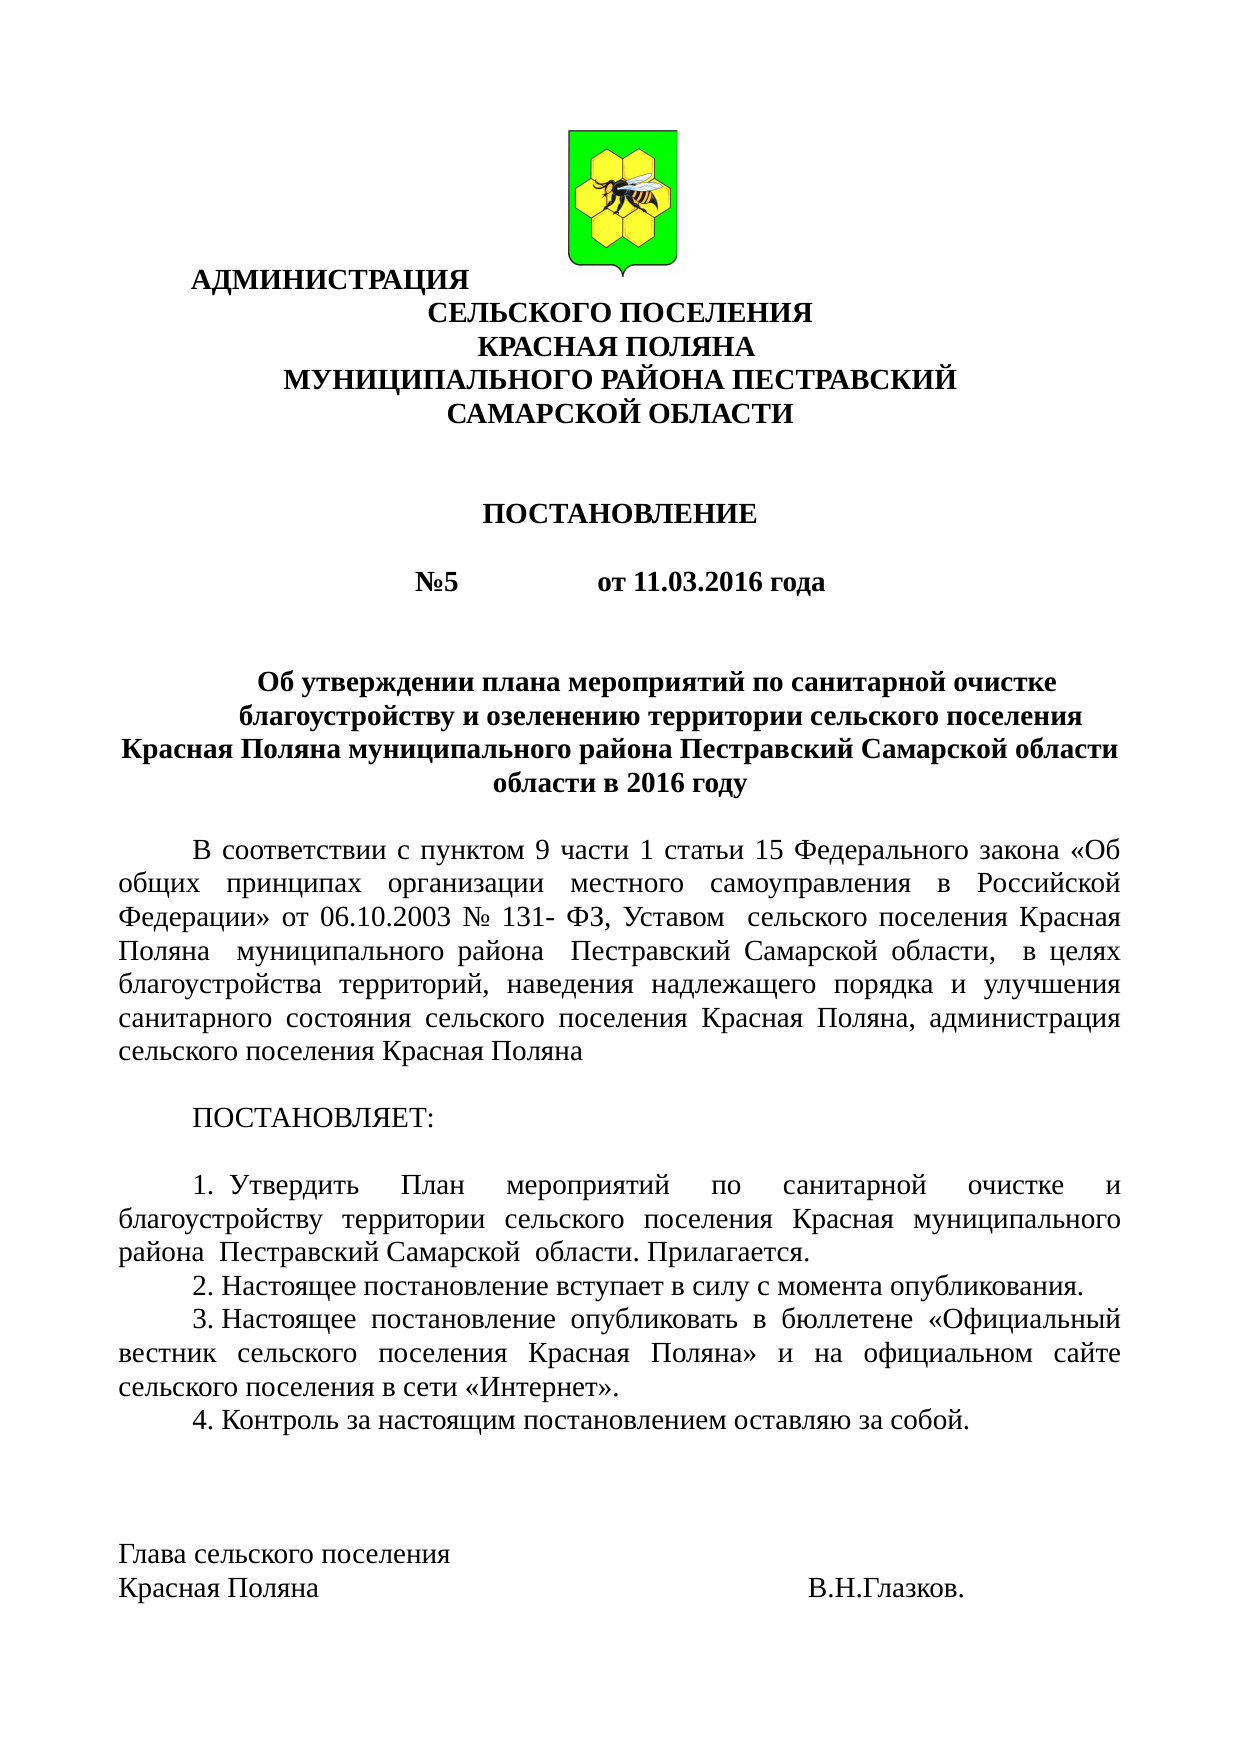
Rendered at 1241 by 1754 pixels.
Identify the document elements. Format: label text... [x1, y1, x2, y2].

text №5 от 11.03.2016 года [118, 564, 1122, 597]
text Об утверждении плана мероприятий по санитарной очистке [118, 664, 1122, 698]
text В соответствии с пунктом 9 части 1 статьи 15 Федерального закона «Об общих принципах организации местного самоуправления в Российской Федерации» от 06.10.2003 № 131- ФЗ, Уставом сельского поселения Красная Поляна муниципального района Пестравский Самарской области, в целях благоустройства территорий, наведения надлежащего порядка и улучшения санитарного состояния сельского поселения Красная Поляна, администрация сельского поселения Красная Поляна [118, 832, 1122, 1067]
text Глава сельского поселения [118, 1536, 1122, 1570]
text СЕЛЬСКОГО ПОСЕЛЕНИЯ [118, 295, 1122, 329]
text АДМИНИСТРАЦИЯ [118, 262, 1122, 295]
text КРАСНАЯ ПОЛЯНА [118, 329, 1122, 362]
text 3. Настоящее постановление опубликовать в бюллетене «Официальный вестник сельского поселения Красная Поляна» и на официальном сайте сельского поселения в сети «Интернет». [118, 1302, 1122, 1402]
text 1. Утвердить План мероприятий по санитарной очистке и благоустройству территории сельского поселения Красная муниципального района Пестравский Самарской области. Прилагается. [118, 1167, 1122, 1268]
text ПОСТАНОВЛЯЕТ: [118, 1100, 1122, 1134]
picture [568, 130, 678, 278]
text 4. Контроль за настоящим постановлением оставляю за собой. [118, 1402, 1122, 1436]
text 2. Настоящее постановление вступает в силу с момента опубликования. [118, 1268, 1122, 1302]
text МУНИЦИПАЛЬНОГО РАЙОНА ПЕСТРАВСКИЙ [118, 362, 1122, 396]
text благоустройству и озеленению территории сельского поселения Красная Поляна муниципального района Пестравский Самарской области области в 2016 году [118, 698, 1122, 798]
text САМАРСКОЙ ОБЛАСТИ [118, 396, 1122, 429]
text ПОСТАНОВЛЕНИЕ [118, 497, 1122, 530]
text Красная Поляна В.Н.Глазков. [118, 1570, 1122, 1603]
